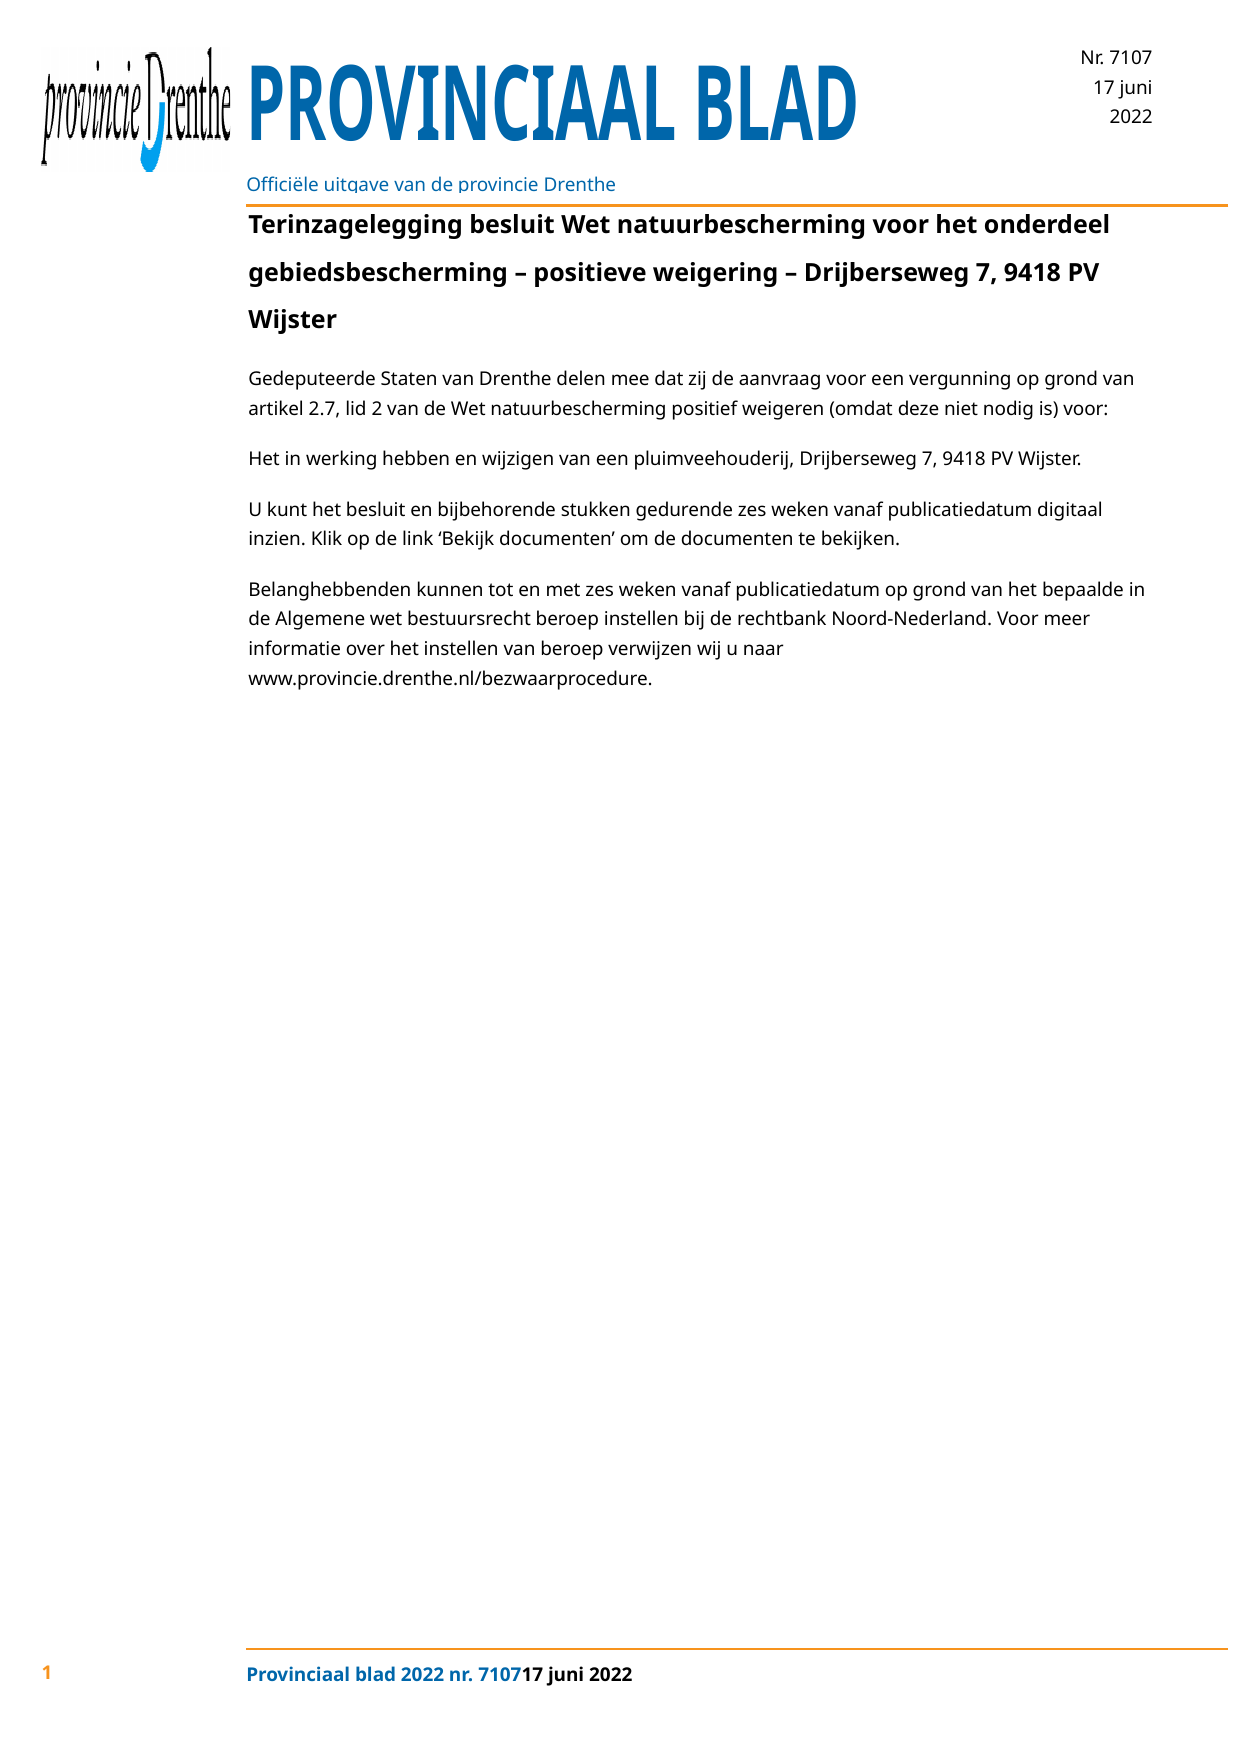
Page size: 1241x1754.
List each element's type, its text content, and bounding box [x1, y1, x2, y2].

text U kunt het besluit en bijbehorende stukken gedurende zes weken vanaf publicatiedatum digitaal inzien. Klik op de link ‘Bekijk documenten’ om de documenten te bekijken. [248, 496, 1152, 551]
text Het in werking hebben en wijzigen van een pluimveehouderij, Drijberseweg 7, 9418 PV Wijster. [248, 446, 1152, 471]
text Belanghebbenden kunnen tot en met zes weken vanaf publicatiedatum op grond van het bepaalde in de Algemene wet bestuursrecht beroep instellen bij de rechtbank Noord-Nederland. Voor meer informatie over het instellen van beroep verwijzen wij u naar www.provincie.drenthe.nl/bezwaarprocedure. [248, 576, 1152, 690]
text Gedeputeerde Staten van Drenthe delen mee dat zij de aanvraag voor een vergunning op grond van artikel 2.7, lid 2 van de Wet natuurbescherming positief weigeren (omdat deze niet nodig is) voor: [248, 366, 1152, 421]
picture [41, 47, 231, 172]
text Terinzagelegging besluit Wet natuurbescherming voor het onderdeel gebiedsbescherming – positieve weigering – Drijberseweg 7, 9418 PV Wijster [248, 207, 1152, 336]
